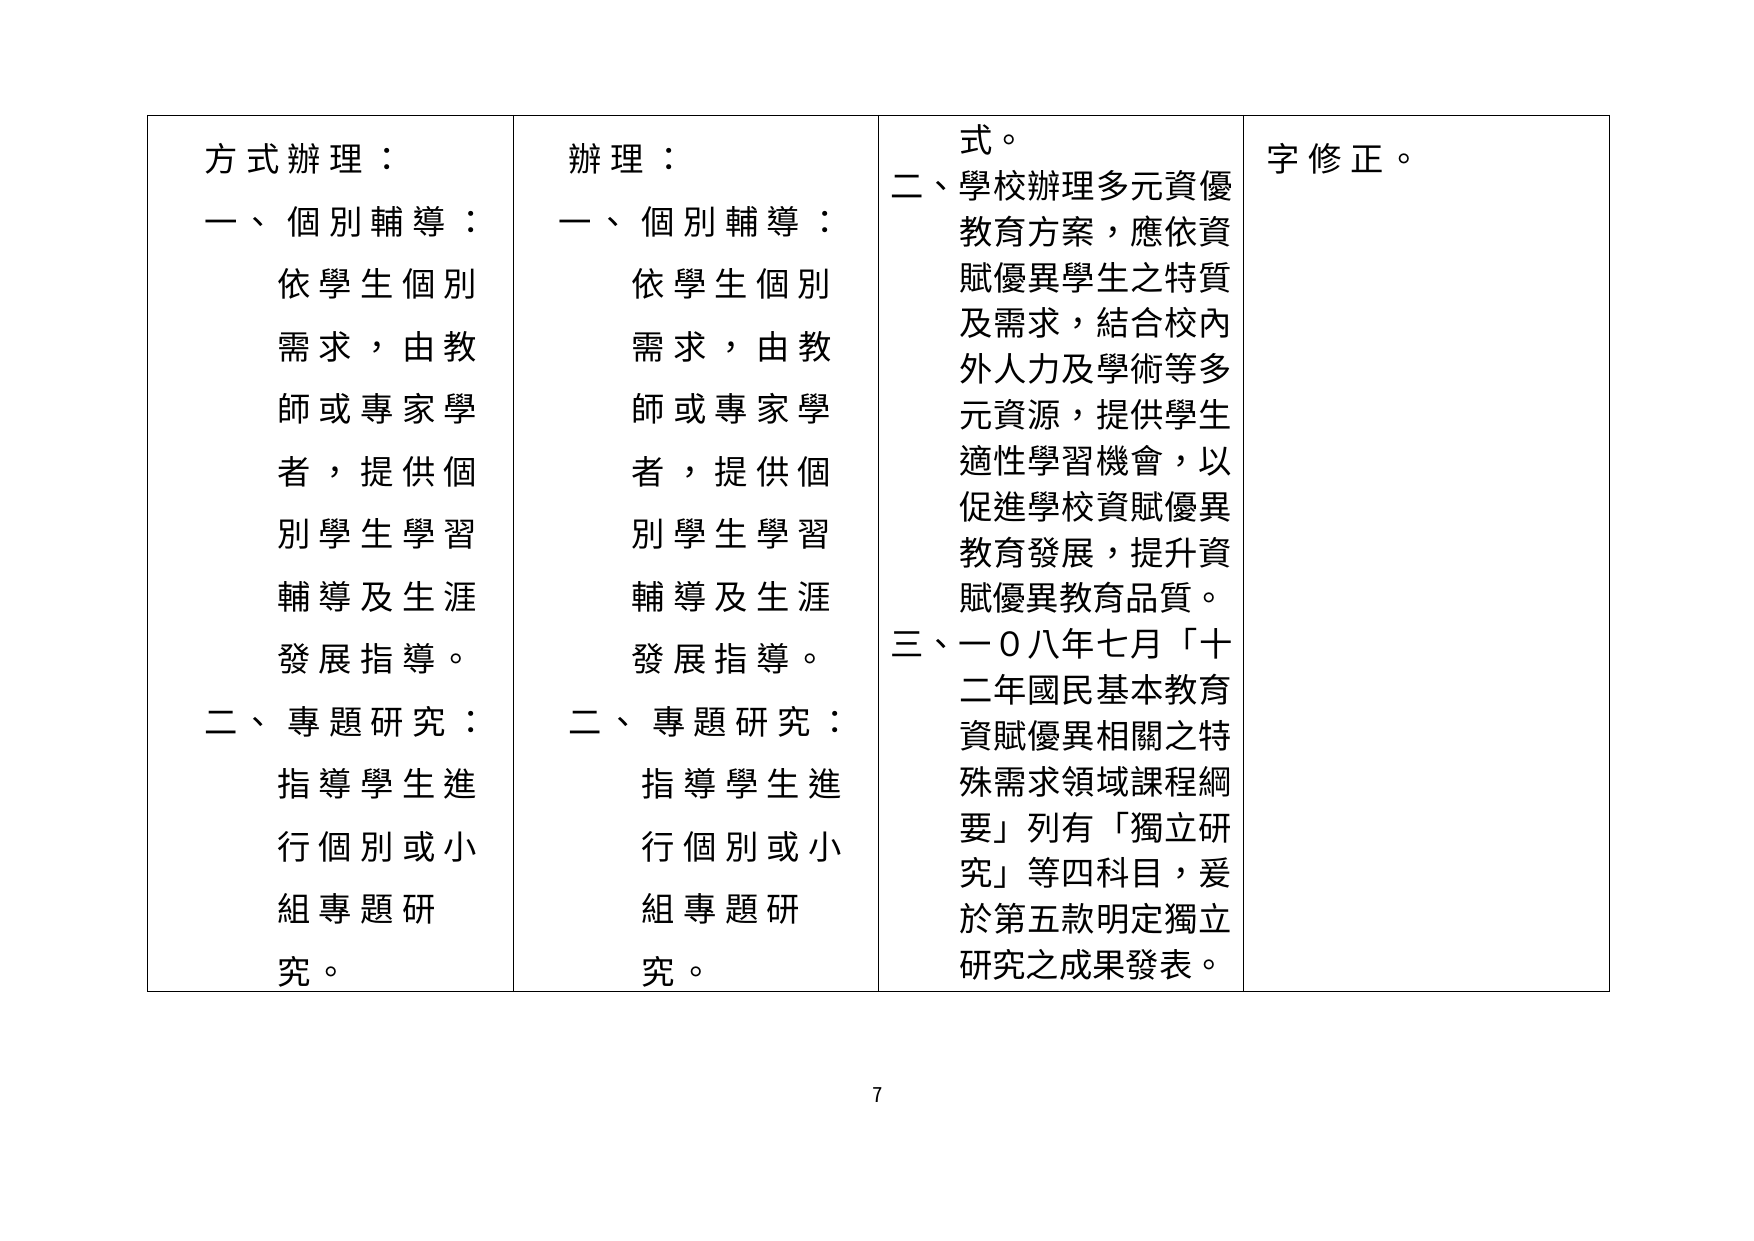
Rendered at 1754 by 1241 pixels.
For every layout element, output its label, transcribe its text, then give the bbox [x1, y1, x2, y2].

table_cell 第五條 學校得規劃多元資優教育方案，提供資賦優異學生多元展能之加深加廣充實課程或活動，並得採下列方式辦理： 一、個別輔導：依學生個別需求，由教師或專家學者，提供個別學生學習輔導及生涯發展指導。 二、專題研究：指導學生進行個別或小組專題研究。 三、充實課程：設計各種實體或線上充實課程，發展多元智能。 四、參訪活動：辦理校外參觀、訪問教學活動。 五、發表活動：辦理學生學習成果或獨立研究成果發表。 六、營隊活動：辦理特定主題之營隊活動。 七、觀摩交流：辦理校內、校際或國際觀摩交流活動。 八、服務學習：指導學生參與校內外、社區或國際性之服務學習活動。 九、其他相關之課程或活動。 [148, 116, 197, 991]
table_cell 第五條 學校得規劃多元資優教育方案，提供資賦優異學生多元展能之加深加廣充實課程或活動，並得採下列方式辦理： 一、個別輔導：依學生個別需求，由教師或專家學者，提供個別學生學習輔導及生涯發展指導。 二、專題研究：指導學生進行個別或小組專題研究。 三、充實課程：設計各種實體或線上充實課程，發展多元智能。 四、參訪活動：辦理校外參觀、訪問教學活動。 五、發表活動：辦理教學或獨立研究成果發表。 六、營隊活動：辦理特定主題之營隊活動。 七、觀摩交流：辦理校內、校際或國際觀摩交流活動。 八、服務學習：指導生參與校內外、社區或國際性服務學習活動。 九、其他相關之課程或活動。 [514, 116, 562, 991]
table_cell 第五條 學校得規劃多元資優教育方案，提供資賦優異學生多元展能之加深加廣充實課程或活動，並得採下列方式辦理： 一、個別輔導：依學生個別需求，由教師或專家學者，提供個別學生學習輔導及生涯發展指導。 二、專題研究：指導學生進行個別或小組專題研究。 三、充實課程：設計各種實體或線上充實課程，發展多元智能。 四、參訪活動：辦理校外參觀、訪問教學活動。 五、發表活動：辦理教學或獨立研究成果發表。 六、營隊活動：辦理特定主題之營隊活動。 七、觀摩交流：辦理校內、校際或國際觀摩交流活動。 八、服務學習：指導生參與校內外、社區或國際性服務學習活動。 九、其他相關之課程或活動。 [867, 116, 878, 991]
table_cell 式。 二、學校辦理多元資優教育方案，應依資賦優異學生之特質及需求，結合校內外人力及學術等多元資源，提供學生適性學習機會，以促進學校資賦優異教育發展，提升資賦優異教育品質。 三、一０八年七月「十二年國民基本教育資賦優異相關之特殊需求領域課程綱要」列有「獨立研究」等四科目，爰於第五款明定獨立研究之成果發表。 [879, 116, 1243, 991]
table_cell 第五條 學校得規劃多元資優教育方案，提供資賦優異學生多元展能之加深加廣充實課程或活動，並得採下列方式辦理： 一、個別輔導：依學生個別需求，由教師或專家學者，提供個別學生學習輔導及生涯發展指導。 二、專題研究：指導學生進行個別或小組專題研究。 三、充實課程：設計各種實體或線上充實課程，發展多元智能。 四、參訪活動：辦理校外參觀、訪問教學活動。 五、發表活動：辦理學生學習成果或獨立研究成果發表。 六、營隊活動：辦理特定主題之營隊活動。 七、觀摩交流：辦理校內、校際或國際觀摩交流活動。 八、服務學習：指導學生參與校內外、社區或國際性之服務學習活動。 九、其他相關之課程或活動。 [502, 116, 513, 991]
table_cell 字修正。 [1244, 116, 1609, 991]
